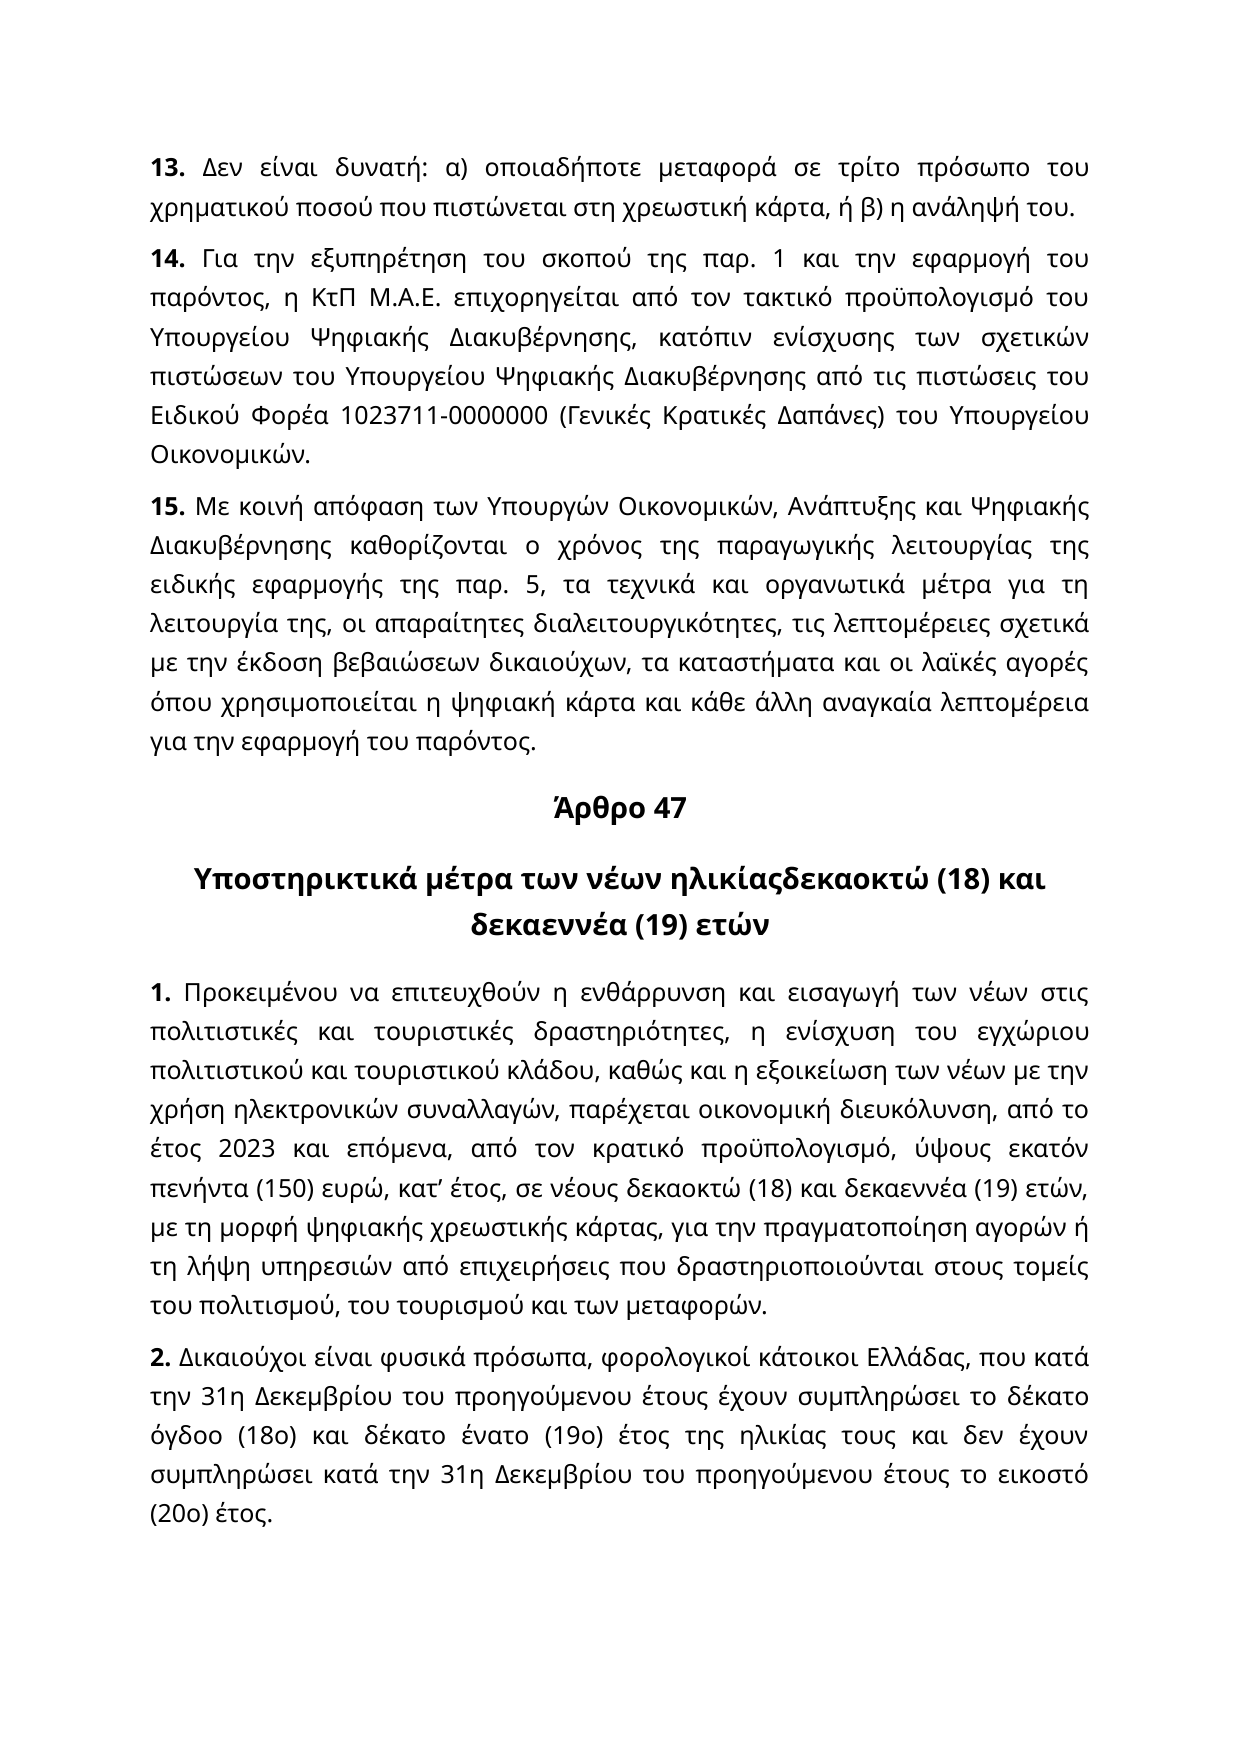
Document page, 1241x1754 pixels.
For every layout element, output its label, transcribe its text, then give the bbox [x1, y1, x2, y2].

text 13. Δεν είναι δυνατή: α) οποιαδήποτε μεταφορά σε τρίτο πρόσωπο του χρηματικού ποσού που πιστώνεται στη χρεωστική κάρτα, ή β) η ανάληψή του. [150, 150, 1090, 223]
text 1. Προκειμένου να επιτευχθούν η ενθάρρυνση και εισαγωγή των νέων στις πολιτιστικές και τουριστικές δραστηριότητες, η ενίσχυση του εγχώριου πολιτιστικού και τουριστικού κλάδου, καθώς και η εξοικείωση των νέων με την χρήση ηλεκτρονικών συναλλαγών, παρέχεται οικονομική διευκόλυνση, από το έτος 2023 και επόμενα, από τον κρατικό προϋπολογισμό, ύψους εκατόν πενήντα (150) ευρώ, κατ’ έτος, σε νέους δεκαοκτώ (18) και δεκαεννέα (19) ετών, με τη μορφή ψηφιακής χρεωστικής κάρτας, για την πραγματοποίηση αγορών ή τη λήψη υπηρεσιών από επιχειρήσεις που δραστηριοποιούνται στους τομείς του πολιτισμού, του τουρισμού και των μεταφορών. [150, 974, 1090, 1322]
text 14. Για την εξυπηρέτηση του σκοπού της παρ. 1 και την εφαρμογή του παρόντος, η ΚτΠ Μ.Α.Ε. επιχορηγείται από τον τακτικό προϋπολογισμό του Υπουργείου Ψηφιακής Διακυβέρνησης, κατόπιν ενίσχυσης των σχετικών πιστώσεων του Υπουργείου Ψηφιακής Διακυβέρνησης από τις πιστώσεις του Ειδικού Φορέα 1023711-0000000 (Γενικές Κρατικές Δαπάνες) του Υπουργείου Οικονομικών. [150, 241, 1090, 471]
text 15. Με κοινή απόφαση των Υπουργών Οικονομικών, Ανάπτυξης και Ψηφιακής Διακυβέρνησης καθορίζονται ο χρόνος της παραγωγικής λειτουργίας της ειδικής εφαρμογής της παρ. 5, τα τεχνικά και οργανωτικά μέτρα για τη λειτουργία της, οι απαραίτητες διαλειτουργικότητες, τις λεπτομέρειες σχετικά με την έκδοση βεβαιώσεων δικαιούχων, τα καταστήματα και οι λαϊκές αγορές όπου χρησιμοποιείται η ψηφιακή κάρτα και κάθε άλλη αναγκαία λεπτομέρεια για την εφαρμογή του παρόντος. [150, 488, 1090, 757]
subtitle Υποστηρικτικά μέτρα των νέων ηλικίαςδεκαοκτώ (18) και δεκαεννέα (19) ετών [150, 858, 1090, 943]
text 2. Δικαιούχοι είναι φυσικά πρόσωπα, φορολογικοί κάτοικοι Ελλάδας, που κατά την 31η Δεκεμβρίου του προηγούμενου έτους έχουν συμπληρώσει το δέκατο όγδοο (18ο) και δέκατο ένατο (19ο) έτος της ηλικίας τους και δεν έχουν συμπληρώσει κατά την 31η Δεκεμβρίου του προηγούμενου έτους το εικοστό (20ο) έτος. [150, 1339, 1090, 1530]
subtitle Άρθρο 47 [150, 787, 1090, 827]
